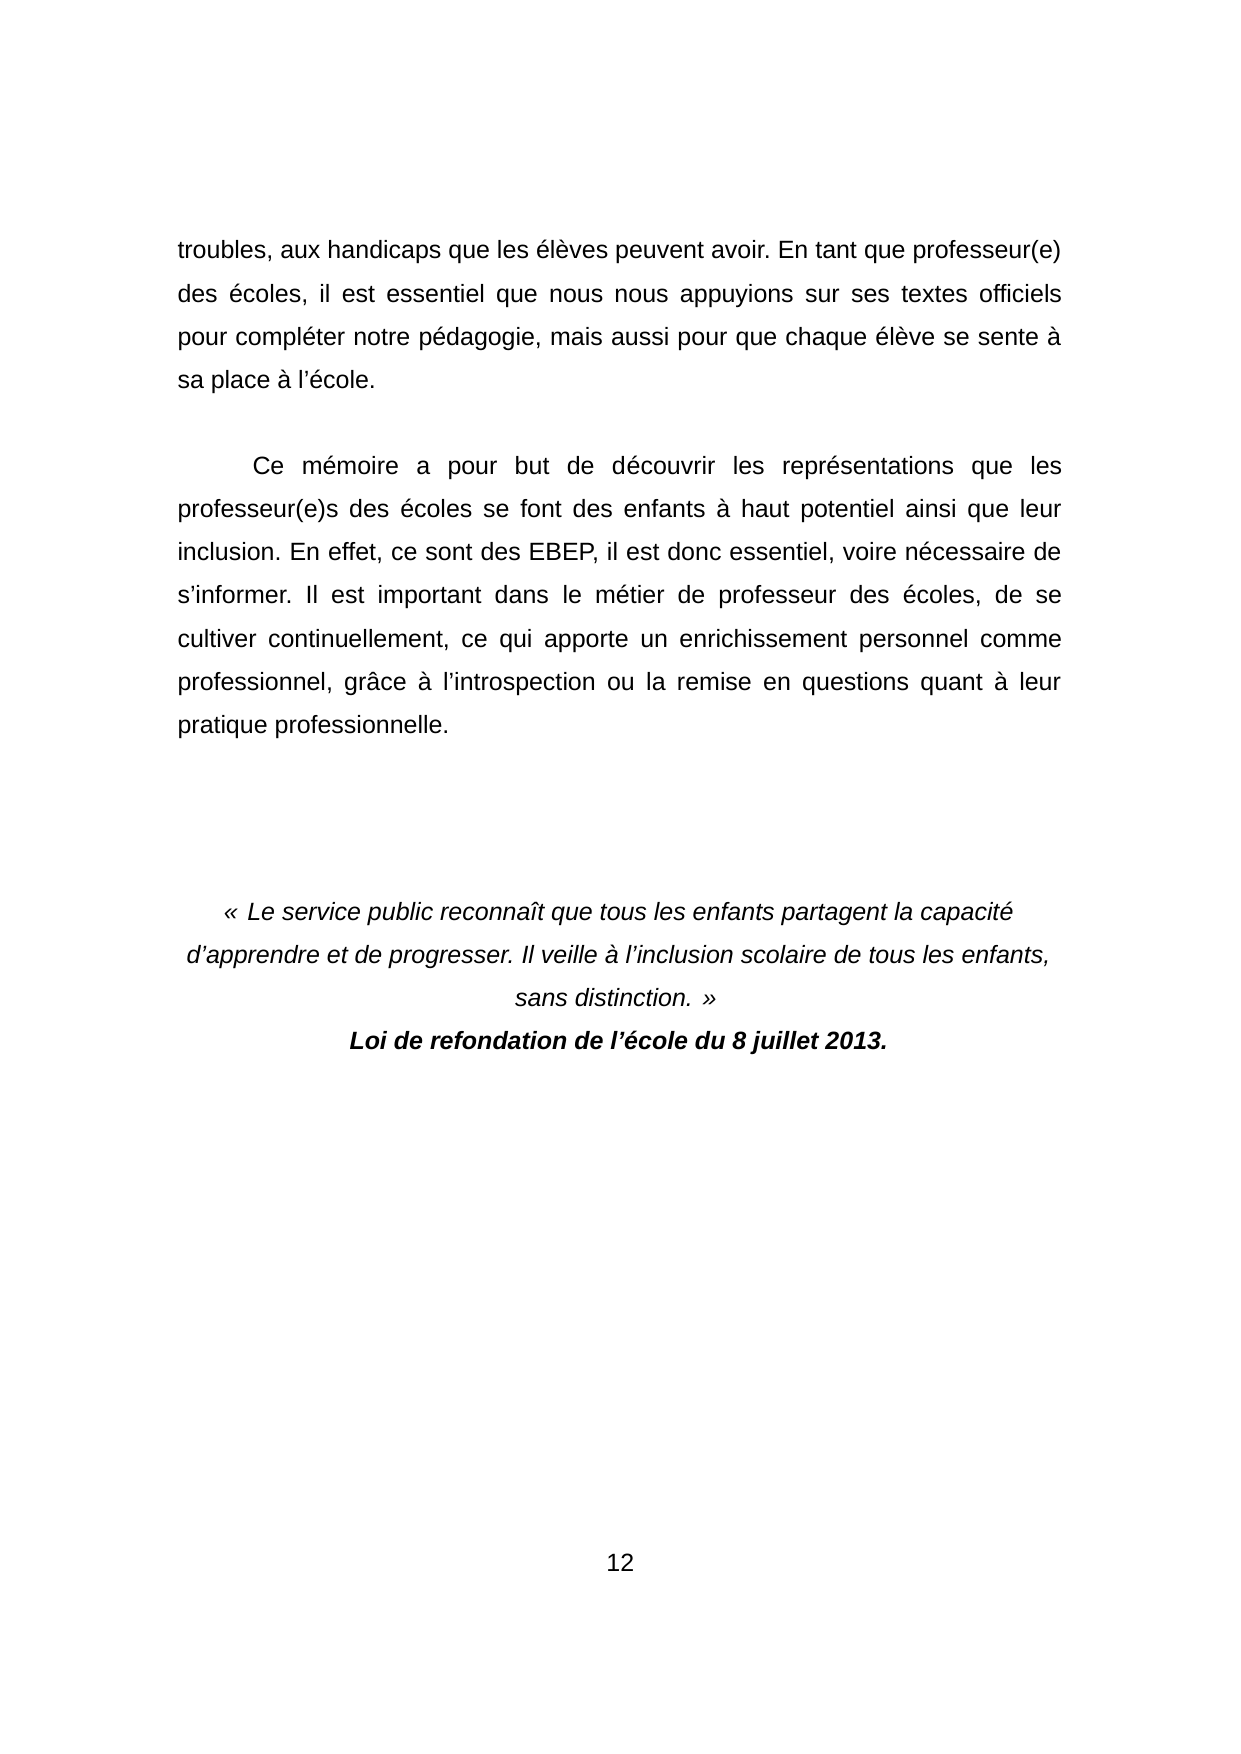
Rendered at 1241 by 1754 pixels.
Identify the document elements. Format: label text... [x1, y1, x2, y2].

text « Le service public reconnaît que tous les enfants partagent la capacité d’apprendre et de progresser. Il veille à l’inclusion scolaire de tous les enfants, sans distinction. » Loi de refondation de l’école du 8 juillet 2013. [177, 897, 1063, 1055]
text troubles, aux handicaps que les élèves peuvent avoir. En tant que professeur(e) des écoles, il est essentiel que nous nous appuyions sur ses textes officiels pour compléter notre pédagogie, mais aussi pour que chaque élève se sente à sa place à l’école. [177, 235, 1063, 393]
text Ce mémoire a pour but de découvrir les représentations que les professeur(e)s des écoles se font des enfants à haut potentiel ainsi que leur inclusion. En effet, ce sont des EBEP, il est donc essentiel, voire nécessaire de s’informer. Il est important dans le métier de professeur des écoles, de se cultiver continuellement, ce qui apporte un enrichissement personnel comme professionnel, grâce à l’introspection ou la remise en questions quant à leur pratique professionnelle. [177, 451, 1063, 738]
